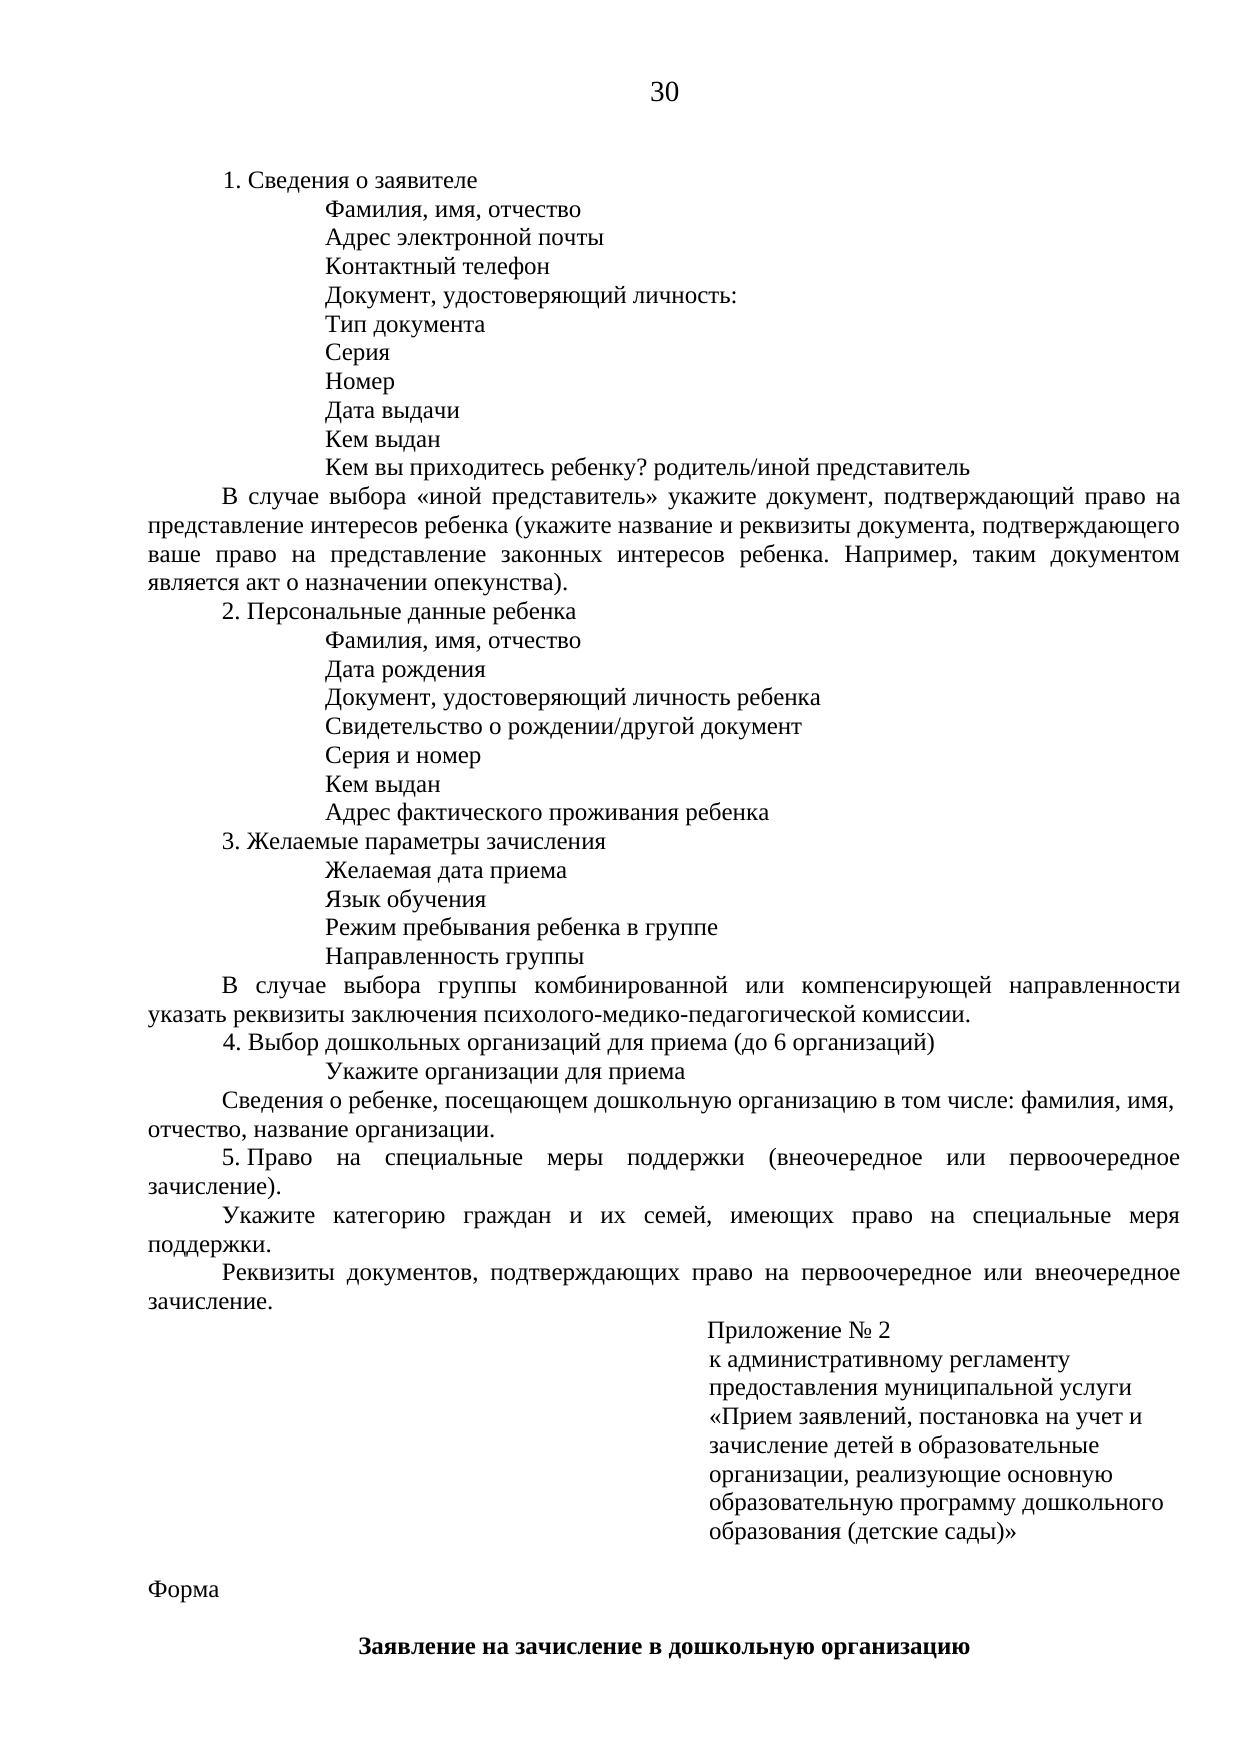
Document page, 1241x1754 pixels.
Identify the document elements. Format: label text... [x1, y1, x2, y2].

text Форма [148, 1574, 1181, 1602]
text Документ, удостоверяющий личность: [148, 280, 1181, 309]
text Приложение № 2 [148, 1315, 1181, 1344]
text 2. Персональные данные ребенка [148, 596, 1181, 625]
text Укажите организации для приема [148, 1056, 1181, 1085]
text Язык обучения [148, 884, 1181, 912]
text Документ, удостоверяющий личность ребенка [148, 682, 1181, 711]
text предоставления муниципальной услуги «Прием заявлений, постановка на учет и зачисление детей в образовательные организации, реализующие основную образовательную программу дошкольного образования (детские сады)» [709, 1372, 1181, 1545]
text 1. Сведения о заявителе [148, 165, 1181, 194]
text Желаемая дата приема [148, 855, 1181, 884]
text В случае выбора «иной представитель» укажите документ, подтверждающий право на представление интересов ребенка (укажите название и реквизиты документа, подтверждающего ваше право на представление законных интересов ребенка. Например, таким документом является акт о назначении опекунства). [148, 481, 1181, 596]
text Кем выдан [148, 769, 1181, 797]
text Тип документа [148, 309, 1181, 337]
text Адрес электронной почты [148, 222, 1181, 251]
text Укажите категорию граждан и их семей, имеющих право на специальные меря поддержки. [148, 1200, 1181, 1257]
text Кем выдан [148, 424, 1181, 452]
text Серия [148, 337, 1181, 366]
text В случае выбора группы комбинированной или компенсирующей направленности указать реквизиты заключения психолого-медико-педагогической комиссии. [148, 970, 1181, 1027]
text Серия и номер [148, 740, 1181, 769]
text 3. Желаемые параметры зачисления [148, 826, 1181, 855]
text Фамилия, имя, отчество [148, 194, 1181, 222]
text Сведения о ребенке, посещающем дошкольную организацию в том числе: фамилия, имя, отчество, название организации. [148, 1085, 1181, 1142]
text Свидетельство о рождении/другой документ [148, 711, 1181, 740]
text Контактный телефон [148, 251, 1181, 280]
text к административному регламенту [709, 1344, 1181, 1372]
text Фамилия, имя, отчество [148, 625, 1181, 654]
text Направленность группы [148, 941, 1181, 970]
text 5. Право на специальные меры поддержки (внеочередное или первоочередное зачисление). [148, 1142, 1181, 1200]
text 4. Выбор дошкольных организаций для приема (до 6 организаций) [148, 1027, 1181, 1056]
text Заявление на зачисление в дошкольную организацию [148, 1631, 1181, 1660]
text Режим пребывания ребенка в группе [148, 912, 1181, 941]
text Дата рождения [148, 654, 1181, 682]
text Номер [148, 366, 1181, 395]
text Реквизиты документов, подтверждающих право на первоочередное или внеочередное зачисление. [148, 1257, 1181, 1315]
text Адрес фактического проживания ребенка [148, 797, 1181, 826]
text Кем вы приходитесь ребенку? родитель/иной представитель [148, 452, 1181, 481]
text Дата выдачи [148, 395, 1181, 424]
